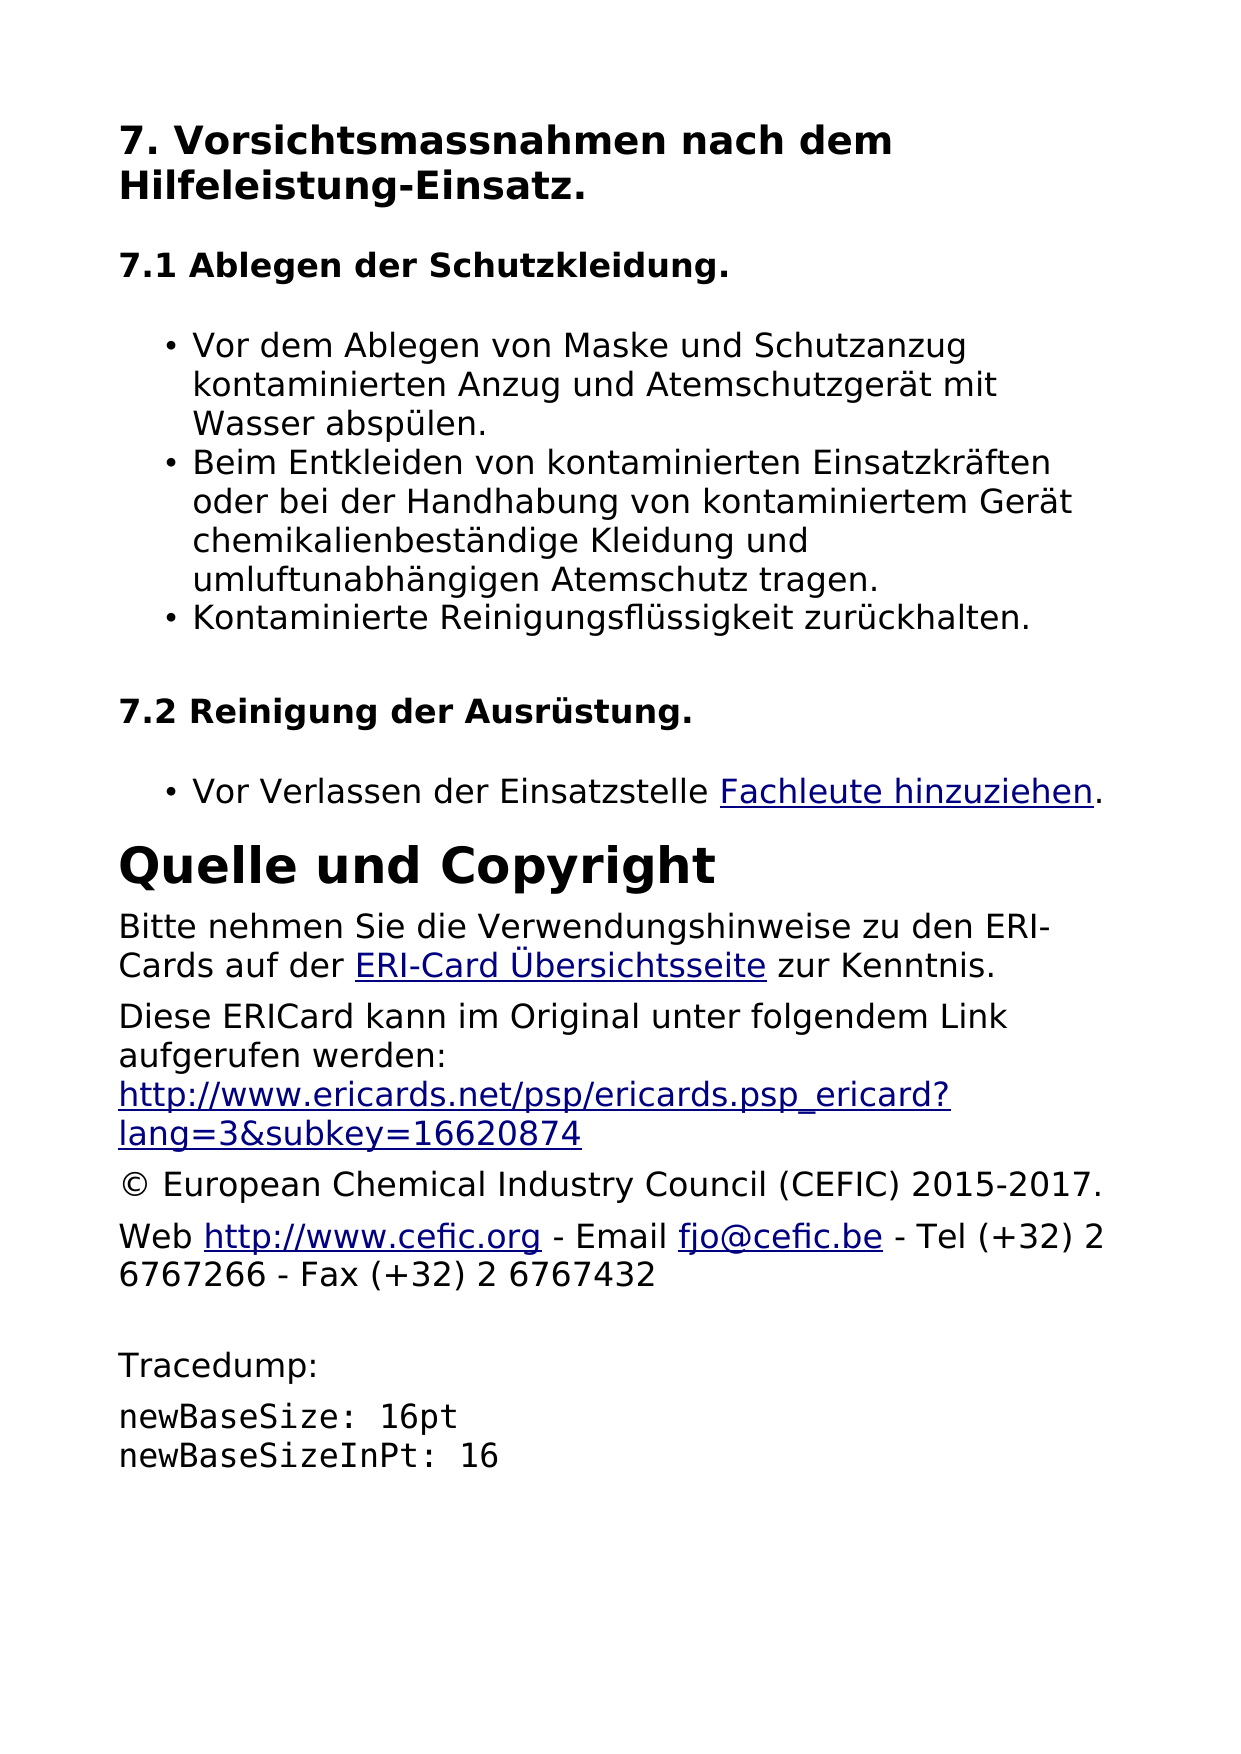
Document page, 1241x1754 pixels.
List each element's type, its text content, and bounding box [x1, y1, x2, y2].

subtitle 7.2 Reinigung der Ausrüstung. [118, 692, 1122, 731]
list Beim Entkleiden von kontaminierten Einsatzkräften oder bei der Handhabung von kontaminiertem Gerät chemikalienbeständige Kleidung und umluftunabhängigen Atemschutz tragen. [177, 443, 1122, 599]
text Diese ERICard kann im Original unter folgendem Link aufgerufen werden: http://www.ericards.net/psp/ericards.psp_ericard?lang=3&subkey=16620874 [118, 998, 1122, 1153]
list Kontaminierte Reinigungsflüssigkeit zurückhalten. [177, 599, 1122, 638]
subtitle 7.1 Ablegen der Schutzkleidung. [118, 246, 1122, 285]
text Web http://www.cefic.org - Email fjo@cefic.be - Tel (+32) 2 6767266 - Fax (+32) 2 6767432 [118, 1217, 1122, 1295]
subtitle 7. Vorsichtsmassnahmen nach dem Hilfeleistung-Einsatz. [118, 118, 1122, 208]
list Vor dem Ablegen von Maske und Schutzanzug kontaminierten Anzug und Atemschutzgerät mit Wasser abspülen. [177, 327, 1122, 443]
list Vor Verlassen der Einsatzstelle Fachleute hinzuziehen. [177, 773, 1122, 812]
text Bitte nehmen Sie die Verwendungshinweise zu den ERI-Cards auf der ERI-Card Übersichtsseite zur Kenntnis. [118, 908, 1122, 985]
subtitle Quelle und Copyright [118, 837, 1122, 895]
text © European Chemical Industry Council (CEFIC) 2015-2017. [118, 1166, 1122, 1204]
text Tracedump: [118, 1307, 1122, 1385]
text newBaseSize: 16pt newBaseSizeInPt: 16 [118, 1397, 1122, 1475]
